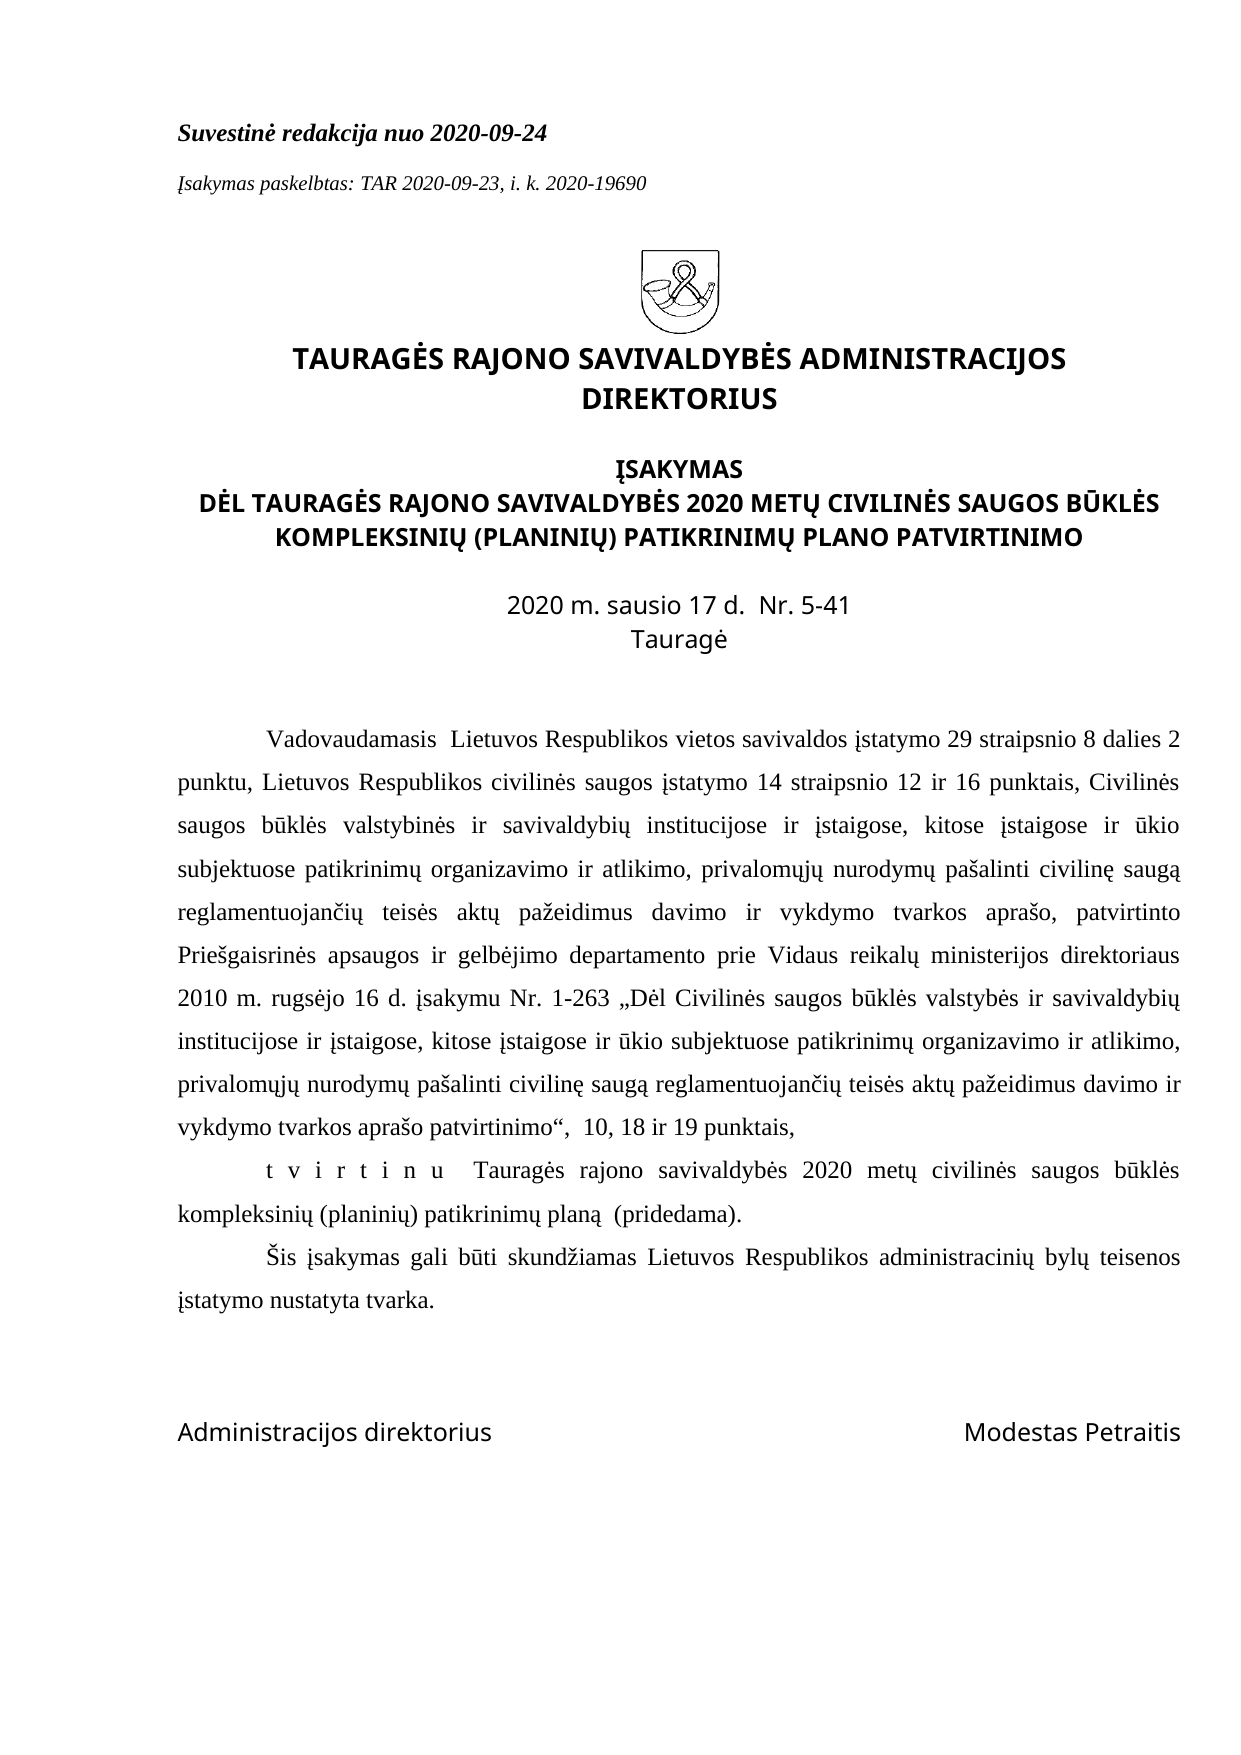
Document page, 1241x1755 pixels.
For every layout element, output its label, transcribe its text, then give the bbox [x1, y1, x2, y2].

text DIREKTORIUS [177, 378, 1181, 418]
text Įsakymas paskelbtas: TAR 2020-09-23, i. k. 2020-19690 [177, 171, 1181, 195]
text Tauragė [177, 622, 1181, 656]
text DĖL TAURAGĖS RAJONO SAVIVALDYBĖS 2020 METŲ CIVILINĖS SAUGOS BŪKLĖS KOMPLEKSINIŲ (PLANINIŲ) PATIKRINIMŲ PLANO PATVIRTINIMO [177, 486, 1181, 554]
text Vadovaudamasis Lietuvos Respublikos vietos savivaldos įstatymo 29 straipsnio 8 dalies 2 punktu, Lietuvos Respublikos civilinės saugos įstatymo 14 straipsnio 12 ir 16 punktais, Civilinės saugos būklės valstybinės ir savivaldybių institucijose ir įstaigose, kitose įstaigose ir ūkio subjektuose patikrinimų organizavimo ir atlikimo, privalomųjų nurodymų pašalinti civilinę saugą reglamentuojančių teisės aktų pažeidimus davimo ir vykdymo tvarkos aprašo, patvirtinto Priešgaisrinės apsaugos ir gelbėjimo departamento prie Vidaus reikalų ministerijos direktoriaus 2010 m. rugsėjo 16 d. įsakymu Nr. 1-263 „Dėl Civilinės saugos būklės valstybės ir savivaldybių institucijose ir įstaigose, kitose įstaigose ir ūkio subjektuose patikrinimų organizavimo ir atlikimo, privalomųjų nurodymų pašalinti civilinę saugą reglamentuojančių teisės aktų pažeidimus davimo ir vykdymo tvarkos aprašo patvirtinimo“, 10, 18 ir 19 punktais, [177, 724, 1181, 1141]
text Suvestinė redakcija nuo 2020-09-24 [177, 118, 1181, 147]
text 2020 m. sausio 17 d. Nr. 5-41 [177, 588, 1181, 622]
text Administracijos direktorius Modestas Petraitis [177, 1414, 1181, 1448]
text Šis įsakymas gali būti skundžiamas Lietuvos Respublikos administracinių bylų teisenos įstatymo nustatyta tvarka. [177, 1242, 1181, 1314]
text TAURAGĖS RAJONO SAVIVALDYBĖS ADMINISTRACIJOS [177, 338, 1181, 378]
text ĮSAKYMAS [177, 452, 1181, 486]
text t v i r t i n u Tauragės rajono savivaldybės 2020 metų civilinės saugos būklės kompleksinių (planinių) patikrinimų planą (pridedama). [177, 1156, 1181, 1227]
